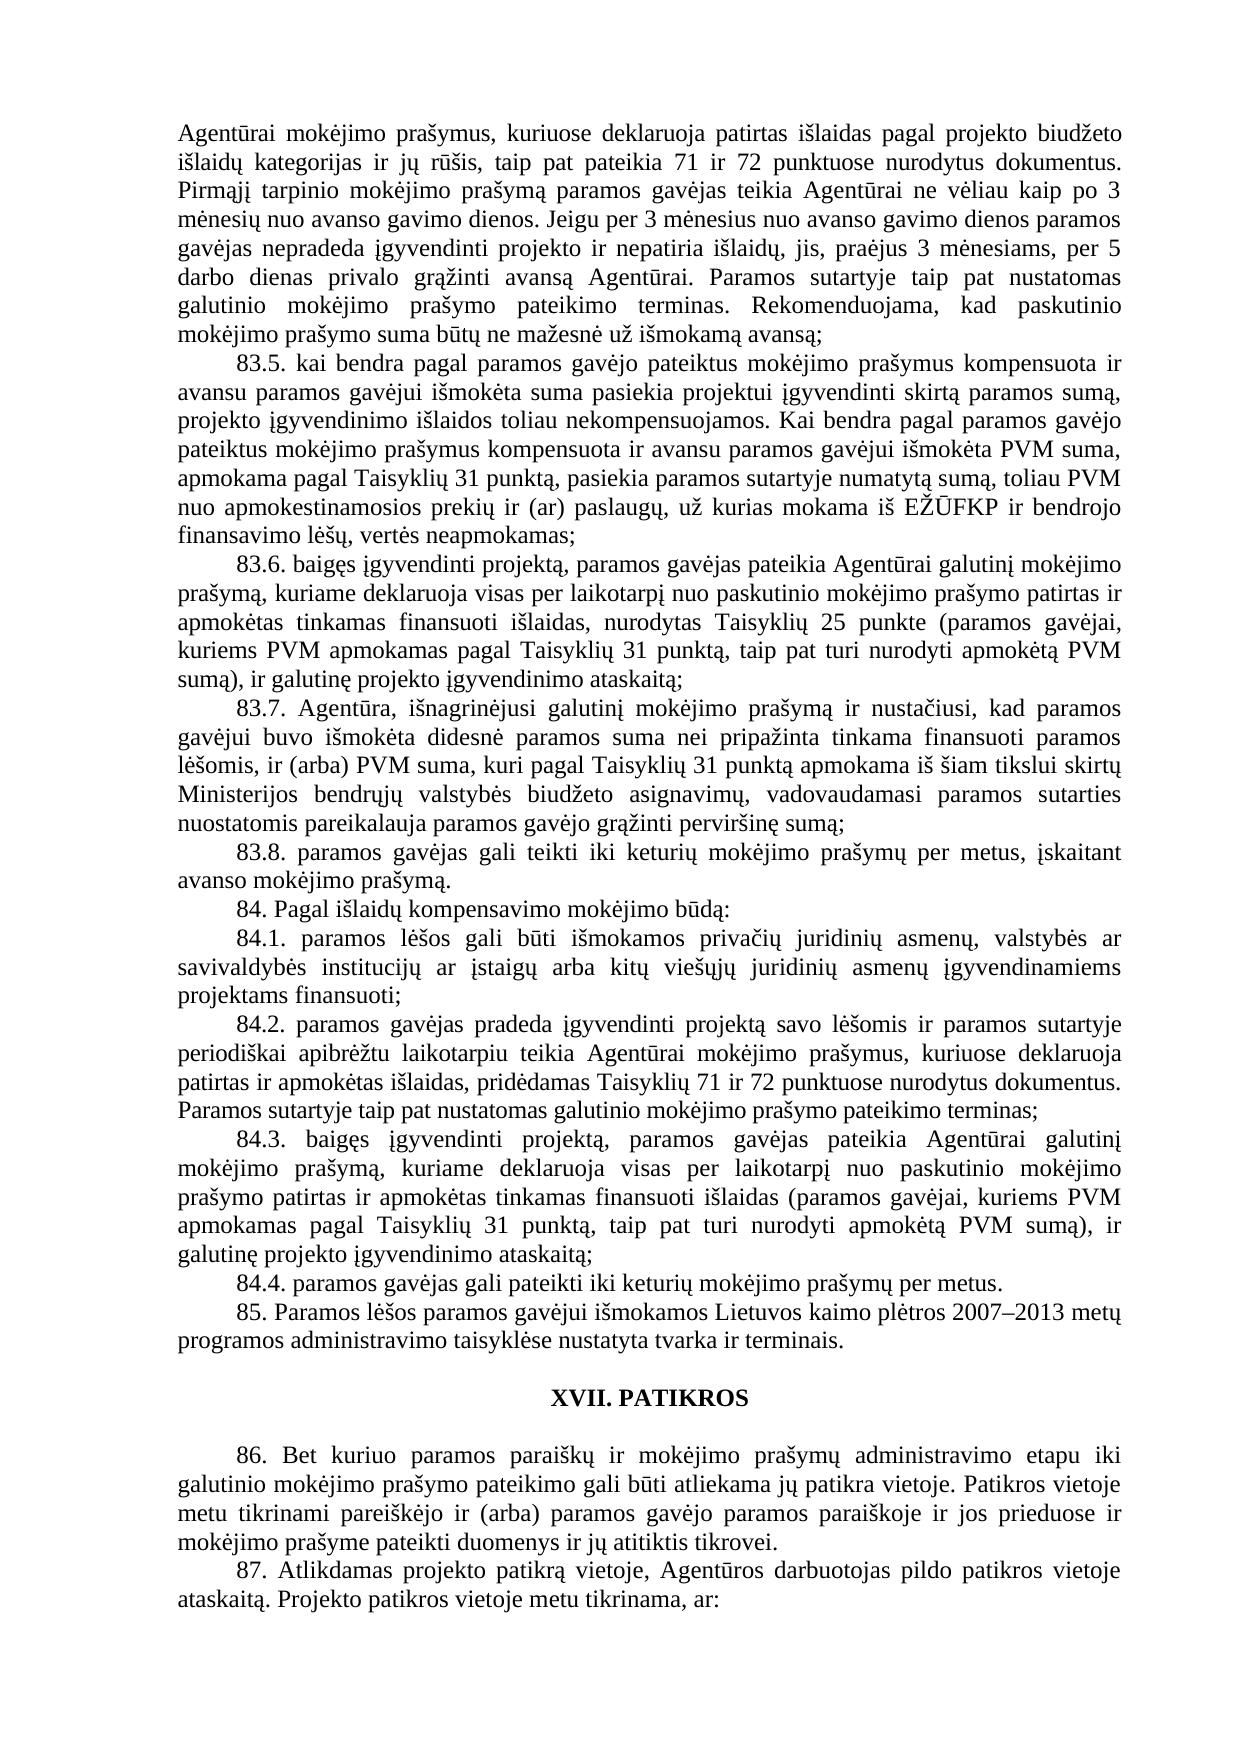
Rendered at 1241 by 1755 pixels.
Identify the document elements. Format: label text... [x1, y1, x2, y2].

text 84.4. paramos gavėjas gali pateikti iki keturių mokėjimo prašymų per metus. [177, 1268, 1122, 1297]
text XVII. PATIKROS [177, 1383, 1122, 1412]
text 84. Pagal išlaidų kompensavimo mokėjimo būdą: [177, 894, 1122, 923]
text 83.7. Agentūra, išnagrinėjusi galutinį mokėjimo prašymą ir nustačiusi, kad paramos gavėjui buvo išmokėta didesnė paramos suma nei pripažinta tinkama finansuoti paramos lėšomis, ir (arba) PVM suma, kuri pagal Taisyklių 31 punktą apmokama iš šiam tikslui skirtų Ministerijos bendrųjų valstybės biudžeto asignavimų, vadovaudamasi paramos sutarties nuostatomis pareikalauja paramos gavėjo grąžinti perviršinę sumą; [177, 693, 1122, 837]
text 84.3. baigęs įgyvendinti projektą, paramos gavėjas pateikia Agentūrai galutinį mokėjimo prašymą, kuriame deklaruoja visas per laikotarpį nuo paskutinio mokėjimo prašymo patirtas ir apmokėtas tinkamas finansuoti išlaidas (paramos gavėjai, kuriems PVM apmokamas pagal Taisyklių 31 punktą, taip pat turi nurodyti apmokėtą PVM sumą), ir galutinę projekto įgyvendinimo ataskaitą; [177, 1124, 1122, 1268]
text Agentūrai mokėjimo prašymus, kuriuose deklaruoja patirtas išlaidas pagal projekto biudžeto išlaidų kategorijas ir jų rūšis, taip pat pateikia 71 ir 72 punktuose nurodytus dokumentus. Pirmąjį tarpinio mokėjimo prašymą paramos gavėjas teikia Agentūrai ne vėliau kaip po 3 mėnesių nuo avanso gavimo dienos. Jeigu per 3 mėnesius nuo avanso gavimo dienos paramos gavėjas nepradeda įgyvendinti projekto ir nepatiria išlaidų, jis, praėjus 3 mėnesiams, per 5 darbo dienas privalo grąžinti avansą Agentūrai. Paramos sutartyje taip pat nustatomas galutinio mokėjimo prašymo pateikimo terminas. Rekomenduojama, kad paskutinio mokėjimo prašymo suma būtų ne mažesnė už išmokamą avansą; [177, 118, 1122, 348]
text 84.1. paramos lėšos gali būti išmokamos privačių juridinių asmenų, valstybės ar savivaldybės institucijų ar įstaigų arba kitų viešųjų juridinių asmenų įgyvendinamiems projektams finansuoti; [177, 923, 1122, 1009]
text 83.6. baigęs įgyvendinti projektą, paramos gavėjas pateikia Agentūrai galutinį mokėjimo prašymą, kuriame deklaruoja visas per laikotarpį nuo paskutinio mokėjimo prašymo patirtas ir apmokėtas tinkamas finansuoti išlaidas, nurodytas Taisyklių 25 punkte (paramos gavėjai, kuriems PVM apmokamas pagal Taisyklių 31 punktą, taip pat turi nurodyti apmokėtą PVM sumą), ir galutinę projekto įgyvendinimo ataskaitą; [177, 549, 1122, 693]
text 86. Bet kuriuo paramos paraiškų ir mokėjimo prašymų administravimo etapu iki galutinio mokėjimo prašymo pateikimo gali būti atliekama jų patikra vietoje. Patikros vietoje metu tikrinami pareiškėjo ir (arba) paramos gavėjo paramos paraiškoje ir jos prieduose ir mokėjimo prašyme pateikti duomenys ir jų atitiktis tikrovei. [177, 1441, 1122, 1556]
text 87. Atlikdamas projekto patikrą vietoje, Agentūros darbuotojas pildo patikros vietoje ataskaitą. Projekto patikros vietoje metu tikrinama, ar: [177, 1556, 1122, 1613]
text 84.2. paramos gavėjas pradeda įgyvendinti projektą savo lėšomis ir paramos sutartyje periodiškai apibrėžtu laikotarpiu teikia Agentūrai mokėjimo prašymus, kuriuose deklaruoja patirtas ir apmokėtas išlaidas, pridėdamas Taisyklių 71 ir 72 punktuose nurodytus dokumentus. Paramos sutartyje taip pat nustatomas galutinio mokėjimo prašymo pateikimo terminas; [177, 1009, 1122, 1124]
text 83.8. paramos gavėjas gali teikti iki keturių mokėjimo prašymų per metus, įskaitant avanso mokėjimo prašymą. [177, 837, 1122, 894]
text 83.5. kai bendra pagal paramos gavėjo pateiktus mokėjimo prašymus kompensuota ir avansu paramos gavėjui išmokėta suma pasiekia projektui įgyvendinti skirtą paramos sumą, projekto įgyvendinimo išlaidos toliau nekompensuojamos. Kai bendra pagal paramos gavėjo pateiktus mokėjimo prašymus kompensuota ir avansu paramos gavėjui išmokėta PVM suma, apmokama pagal Taisyklių 31 punktą, pasiekia paramos sutartyje numatytą sumą, toliau PVM nuo apmokestinamosios prekių ir (ar) paslaugų, už kurias mokama iš EŽŪFKP ir bendrojo finansavimo lėšų, vertės neapmokamas; [177, 348, 1122, 549]
text 85. Paramos lėšos paramos gavėjui išmokamos Lietuvos kaimo plėtros 2007–2013 metų programos administravimo taisyklėse nustatyta tvarka ir terminais. [177, 1297, 1122, 1354]
